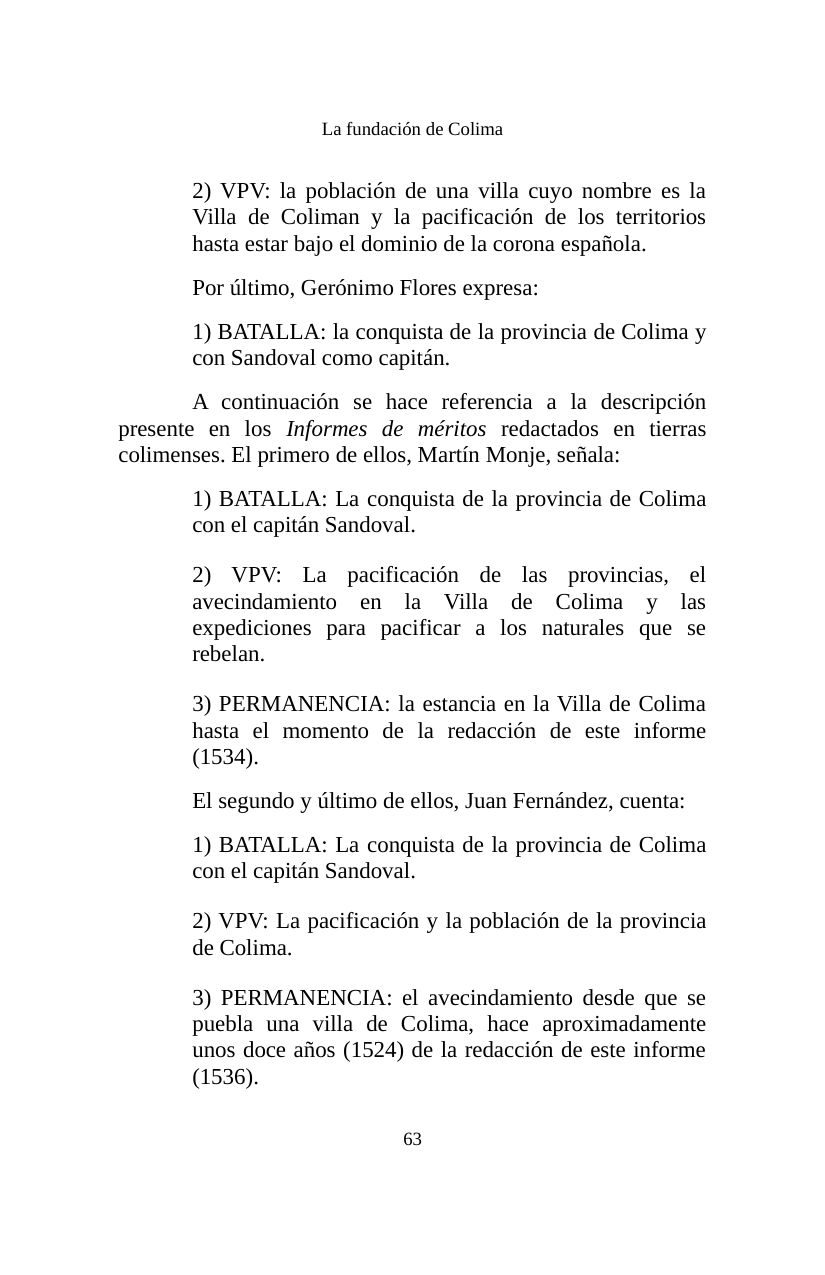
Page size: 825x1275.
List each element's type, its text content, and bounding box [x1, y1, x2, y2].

text 2) VPV: la población de una villa cuyo nombre es la Villa de Coliman y la pacificación de los territorios hasta estar bajo el dominio de la corona española. [192, 177, 707, 256]
text 1) BATALLA: La conquista de la provincia de Colima con el capitán Sandoval. [192, 485, 707, 538]
text 3) PERMANENCIA: el avecindamiento desde que se puebla una villa de Colima, hace aproximadamente unos doce años (1524) de la redacción de este informe (1536). [192, 984, 707, 1089]
text El segundo y último de ellos, Juan Fernández, cuenta: [118, 787, 707, 813]
text Por último, Gerónimo Flores expresa: [118, 274, 707, 300]
text 3) PERMANENCIA: la estancia en la Villa de Colima hasta el momento de la redacción de este informe (1534). [192, 690, 707, 769]
text 1) BATALLA: la conquista de la provincia de Colima y con Sandoval como capitán. [192, 318, 707, 371]
text 2) VPV: La pacificación y la población de la provincia de Colima. [192, 907, 707, 960]
text 2) VPV: La pacificación de las provincias, el avecindamiento en la Villa de Colima y las expediciones para pacificar a los naturales que se rebelan. [192, 561, 707, 667]
text 1) BATALLA: La conquista de la provincia de Colima con el capitán Sandoval. [192, 831, 707, 884]
text A continuación se hace referencia a la descripción presente en los Informes de méritos redactados en tierras colimenses. El primero de ellos, Martín Monje, señala: [118, 388, 707, 467]
